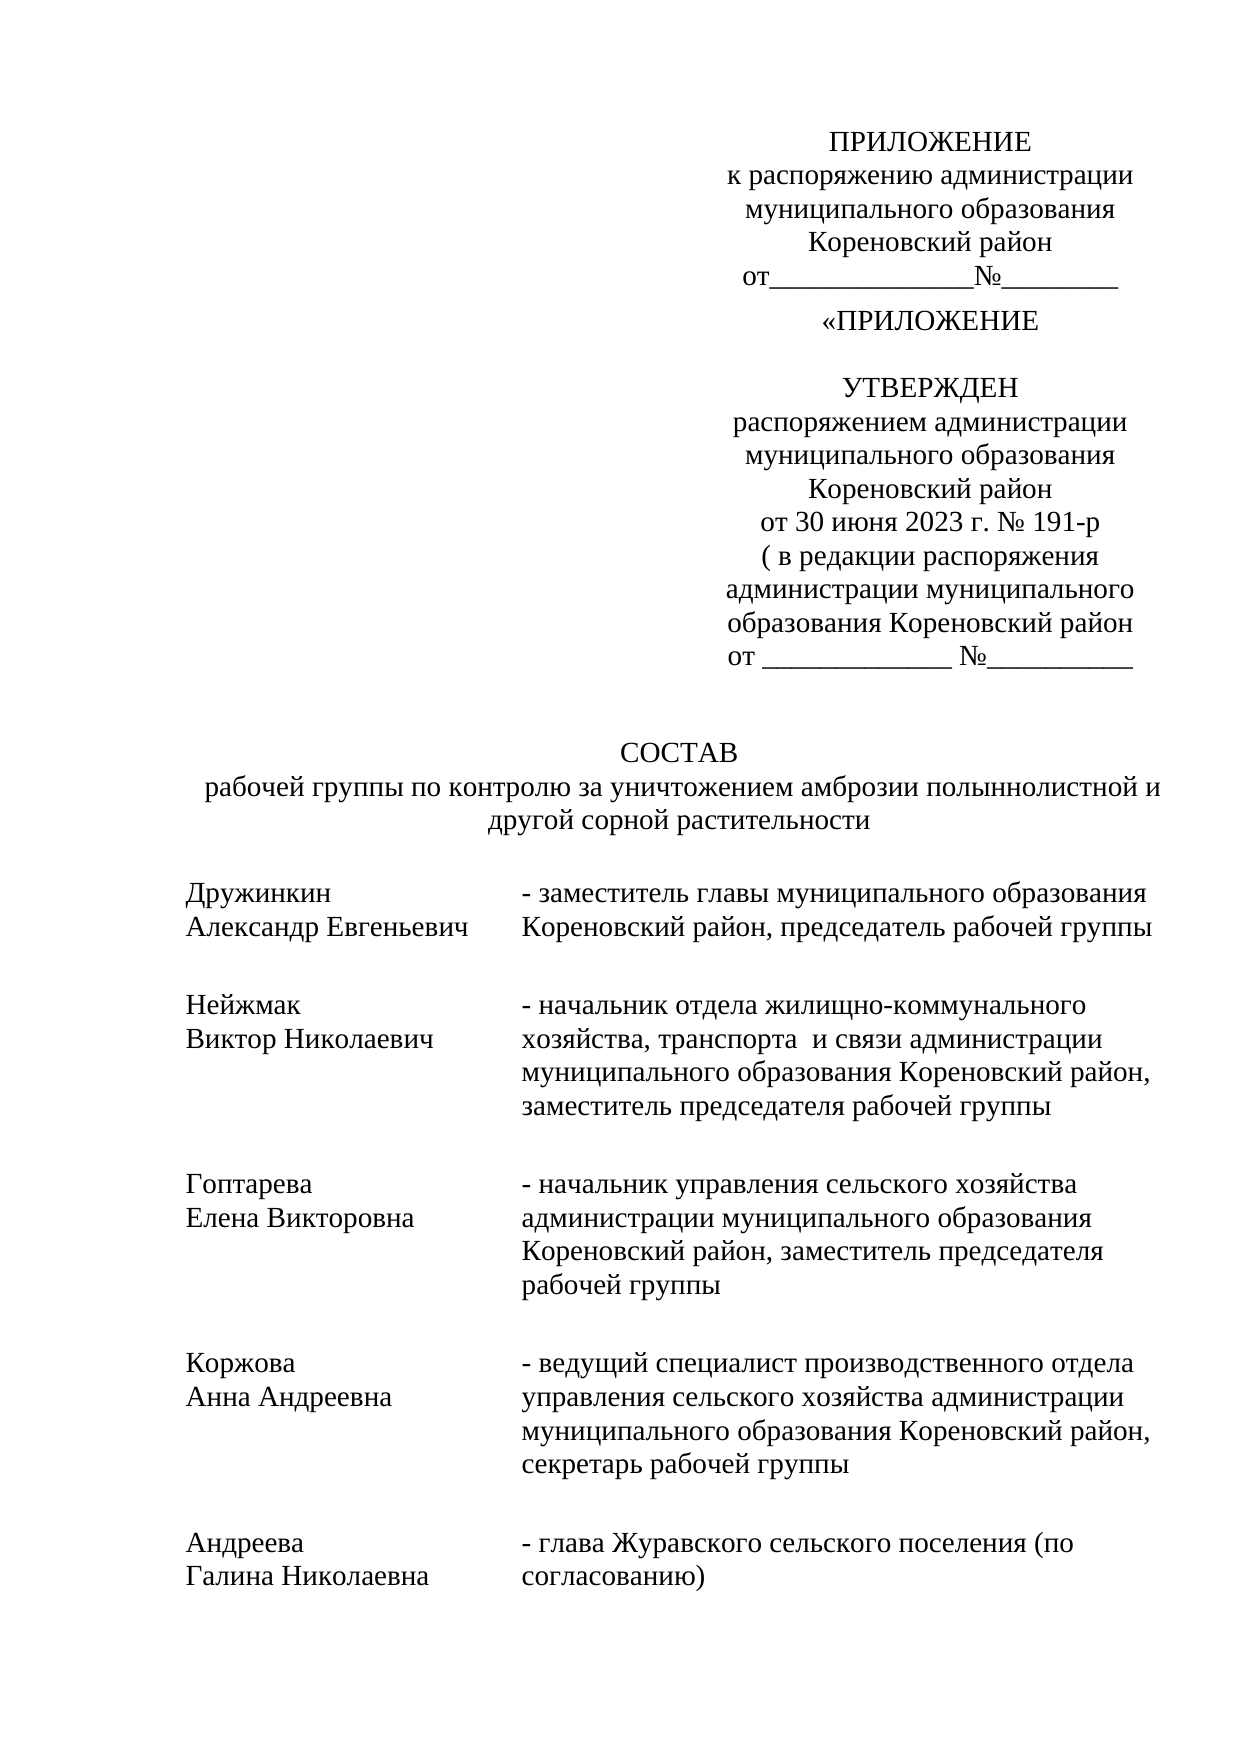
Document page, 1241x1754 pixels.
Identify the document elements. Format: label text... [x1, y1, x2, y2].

table_header ПРИЛОЖЕНИЕ к распоряжению администрации муниципального образования Кореновский район от______________№________ [679, 118, 1181, 297]
table_header [177, 118, 679, 297]
table_cell - начальник управления сельского хозяйства администрации муниципального образования Кореновский район, заместитель председателя рабочей группы [516, 1161, 1195, 1340]
table_header Дружинкин Александр Евгеньевич [180, 870, 516, 982]
table_cell Нейжмак Виктор Николаевич [180, 982, 516, 1161]
table_cell - глава Журавского сельского поселения (по согласованию) [516, 1519, 1195, 1631]
table_cell Гоптарева Елена Викторовна [180, 1161, 516, 1340]
table_cell Андреева Галина Николаевна [180, 1519, 516, 1631]
table_header - заместитель главы муниципального образования Кореновский район, председатель рабочей группы [516, 870, 1195, 982]
text СОСТАВ [177, 735, 1181, 769]
table_cell Коржова Анна Андреевна [180, 1340, 516, 1519]
table_cell «ПРИЛОЖЕНИЕ УТВЕРЖДЕН распоряжением администрации муниципального образования Кореновский район от 30 июня 2023 г. № 191-р ( в редакции распоряжения администрации муниципального образования Кореновский район от _____________ №__________ [679, 297, 1181, 678]
table_cell - начальник отдела жилищно-коммунального хозяйства, транспорта и связи администрации муниципального образования Кореновский район, заместитель председателя рабочей группы [516, 982, 1195, 1161]
table_cell [177, 297, 679, 678]
text рабочей группы по контролю за уничтожением амброзии полыннолистной и другой сорной растительности [177, 769, 1181, 836]
table_cell - ведущий специалист производственного отдела управления сельского хозяйства администрации муниципального образования Кореновский район, секретарь рабочей группы [516, 1340, 1195, 1519]
